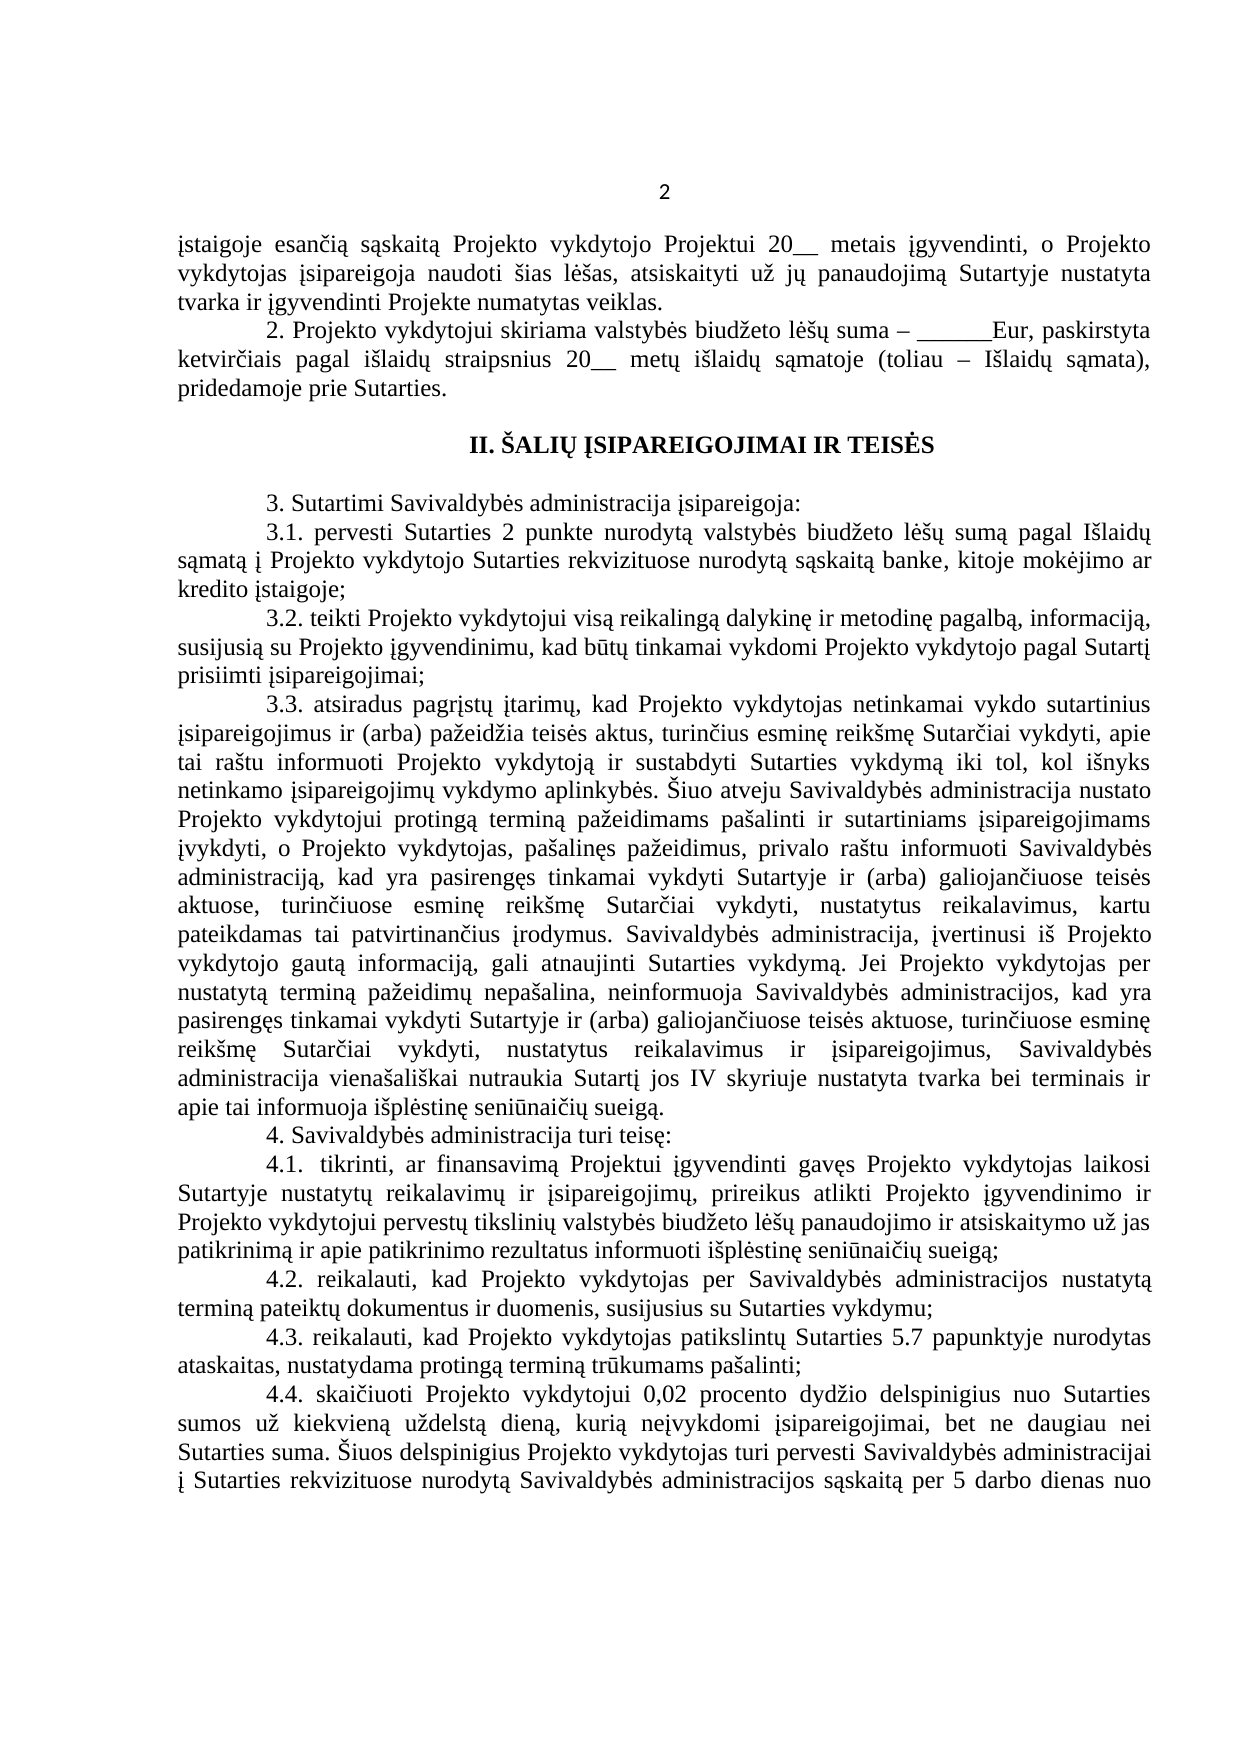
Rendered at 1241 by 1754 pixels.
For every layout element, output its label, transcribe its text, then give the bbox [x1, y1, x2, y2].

text 2. Projekto vykdytojui skiriama valstybės biudžeto lėšų suma – ______Eur, paskirstyta ketvirčiais pagal išlaidų straipsnius 20__ metų išlaidų sąmatoje (toliau – Išlaidų sąmata), pridedamoje prie Sutarties. [177, 315, 1152, 402]
text 3.3. atsiradus pagrįstų įtarimų, kad Projekto vykdytojas netinkamai vykdo sutartinius įsipareigojimus ir (arba) pažeidžia teisės aktus, turinčius esminę reikšmę Sutarčiai vykdyti, apie tai raštu informuoti Projekto vykdytoją ir sustabdyti Sutarties vykdymą iki tol, kol išnyks netinkamo įsipareigojimų vykdymo aplinkybės. Šiuo atveju Savivaldybės administracija nustato Projekto vykdytojui protingą terminą pažeidimams pašalinti ir sutartiniams įsipareigojimams įvykdyti, o Projekto vykdytojas, pašalinęs pažeidimus, privalo raštu informuoti Savivaldybės administraciją, kad yra pasirengęs tinkamai vykdyti Sutartyje ir (arba) galiojančiuose teisės aktuose, turinčiuose esminę reikšmę Sutarčiai vykdyti, nustatytus reikalavimus, kartu pateikdamas tai patvirtinančius įrodymus. Savivaldybės administracija, įvertinusi iš Projekto vykdytojo gautą informaciją, gali atnaujinti Sutarties vykdymą. Jei Projekto vykdytojas per nustatytą terminą pažeidimų nepašalina, neinformuoja Savivaldybės administracijos, kad yra pasirengęs tinkamai vykdyti Sutartyje ir (arba) galiojančiuose teisės aktuose, turinčiuose esminę reikšmę Sutarčiai vykdyti, nustatytus reikalavimus ir įsipareigojimus, Savivaldybės administracija vienašališkai nutraukia Sutartį jos IV skyriuje nustatyta tvarka bei terminais ir apie tai informuoja išplėstinę seniūnaičių sueigą. [177, 689, 1152, 1120]
text 3.1. pervesti Sutarties 2 punkte nurodytą valstybės biudžeto lėšų sumą pagal Išlaidų sąmatą į Projekto vykdytojo Sutarties rekvizituose nurodytą sąskaitą banke, kitoje mokėjimo ar kredito įstaigoje; [177, 517, 1152, 603]
text 4. Savivaldybės administracija turi teisę: [177, 1120, 1152, 1149]
text 4.3. reikalauti, kad Projekto vykdytojas patikslintų Sutarties 5.7 papunktyje nurodytas ataskaitas, nustatydama protingą terminą trūkumams pašalinti; [177, 1322, 1152, 1379]
text 4.4. skaičiuoti Projekto vykdytojui 0,02 procento dydžio delspinigius nuo Sutarties sumos už kiekvieną uždelstą dieną, kurią neįvykdomi įsipareigojimai, bet ne daugiau nei Sutarties suma. Šiuos delspinigius Projekto vykdytojas turi pervesti Savivaldybės administracijai į Sutarties rekvizituose nurodytą Savivaldybės administracijos sąskaitą per 5 darbo dienas nuo [177, 1379, 1152, 1494]
text įstaigoje esančią sąskaitą Projekto vykdytojo Projektui 20__ metais įgyvendinti, o Projekto vykdytojas įsipareigoja naudoti šias lėšas, atsiskaityti už jų panaudojimą Sutartyje nustatyta tvarka ir įgyvendinti Projekte numatytas veiklas. [177, 229, 1152, 315]
text 3.2. teikti Projekto vykdytojui visą reikalingą dalykinę ir metodinę pagalbą, informaciją, susijusią su Projekto įgyvendinimu, kad būtų tinkamai vykdomi Projekto vykdytojo pagal Sutartį prisiimti įsipareigojimai; [177, 603, 1152, 689]
text 4.2. reikalauti, kad Projekto vykdytojas per Savivaldybės administracijos nustatytą terminą pateiktų dokumentus ir duomenis, susijusius su Sutarties vykdymu; [177, 1264, 1152, 1322]
text 3. Sutartimi Savivaldybės administracija įsipareigoja: [177, 488, 1152, 517]
text II. ŠALIŲ ĮSIPAREIGOJIMAI IR TEISĖS [177, 430, 1152, 459]
text 4.1. tikrinti, ar finansavimą Projektui įgyvendinti gavęs Projekto vykdytojas laikosi Sutartyje nustatytų reikalavimų ir įsipareigojimų, prireikus atlikti Projekto įgyvendinimo ir Projekto vykdytojui pervestų tikslinių valstybės biudžeto lėšų panaudojimo ir atsiskaitymo už jas patikrinimą ir apie patikrinimo rezultatus informuoti išplėstinę seniūnaičių sueigą; [177, 1149, 1152, 1264]
